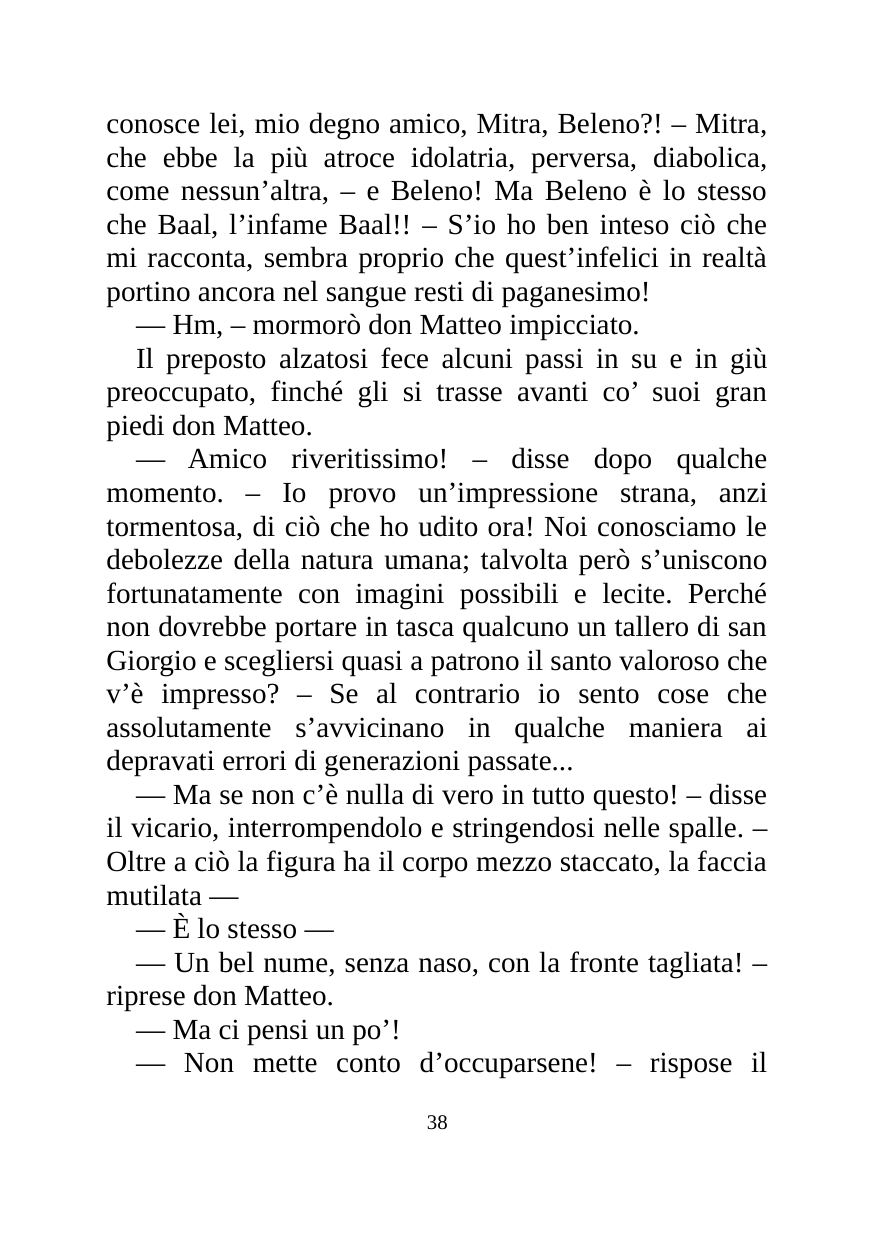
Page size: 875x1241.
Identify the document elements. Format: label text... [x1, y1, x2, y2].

text — Ma ci pensi un po’! [106, 1012, 768, 1045]
text — Amico riveritissimo! – disse dopo qualche momento. – Io provo un’impressione strana, anzi tormentosa, di ciò che ho udito ora! Noi conosciamo le debolezze della natura umana; talvolta però s’uniscono fortunatamente con imagini possibili e lecite. Perché non dovrebbe portare in tasca qualcuno un tallero di san Giorgio e scegliersi quasi a patrono il santo valoroso che v’è impresso? – Se al contrario io sento cose che assolutamente s’avvicinano in qualche maniera ai depravati errori di generazioni passate... [106, 442, 768, 777]
text — Hm, – mormorò don Matteo impicciato. [106, 307, 768, 341]
text Il preposto alzatosi fece alcuni passi in su e in giù preoccupato, finché gli si trasse avanti co’ suoi gran piedi don Matteo. [106, 341, 768, 442]
text — Un bel nume, senza naso, con la fronte tagliata! – riprese don Matteo. [106, 945, 768, 1012]
text — Ma se non c’è nulla di vero in tutto questo! – disse il vicario, interrompendolo e stringendosi nelle spalle. – Oltre a ciò la figura ha il corpo mezzo staccato, la faccia mutilata — [106, 777, 768, 911]
text conosce lei, mio degno amico, Mitra, Beleno?! – Mitra, che ebbe la più atroce idolatria, perversa, diabolica, come nessun’altra, – e Beleno! Ma Beleno è lo stesso che Baal, l’infame Baal!! – S’io ho ben inteso ciò che mi racconta, sembra proprio che quest’infelici in realtà portino ancora nel sangue resti di paganesimo! [106, 106, 768, 307]
text — Non mette conto d’occuparsene! – rispose il [106, 1045, 768, 1079]
text — È lo stesso — [106, 911, 768, 945]
